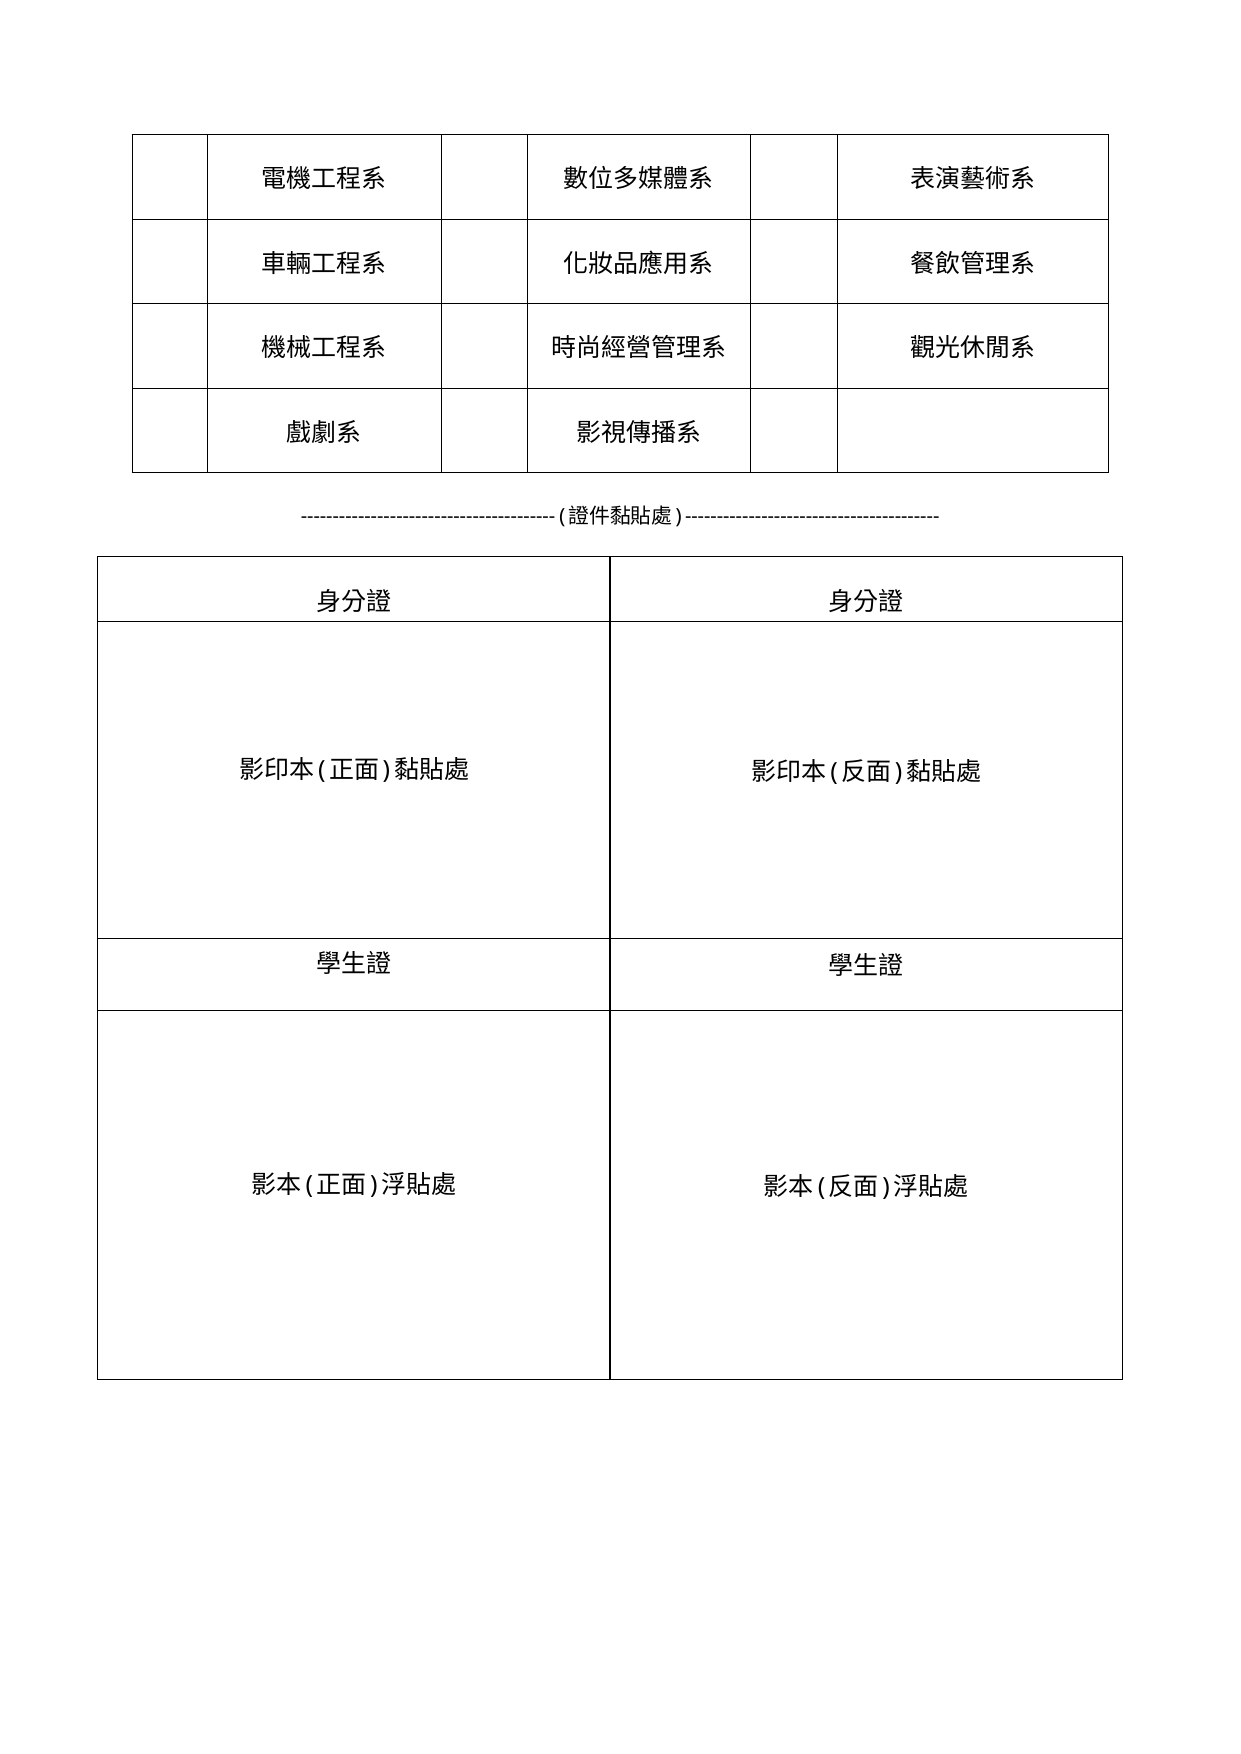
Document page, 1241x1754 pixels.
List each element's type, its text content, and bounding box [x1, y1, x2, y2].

table_cell 觀光休閒系 [838, 304, 1108, 387]
table_cell 車輛工程系 [208, 220, 441, 303]
table_cell 影印本(正面)黏貼處 [98, 622, 609, 938]
table_header 身分證 [611, 557, 1122, 621]
table_cell [133, 135, 207, 219]
table_cell 餐飲管理系 [838, 220, 1108, 303]
table_cell [838, 389, 1108, 472]
table_cell [751, 389, 837, 472]
table_cell 表演藝術系 [838, 135, 1108, 219]
table_cell 戲劇系 [208, 389, 441, 472]
table_cell 影印本(反面)黏貼處 [611, 622, 1122, 938]
table_cell [442, 220, 527, 303]
table_cell [442, 304, 527, 387]
table_cell 學生證 [98, 939, 609, 1010]
table_cell 影本(正面)浮貼處 [98, 1011, 609, 1378]
table_cell 電機工程系 [208, 135, 441, 219]
text ----------------------------------------(證件黏貼處)---------------------------------------- [118, 473, 1122, 535]
table_cell [133, 304, 207, 387]
table_cell 影本(反面)浮貼處 [611, 1011, 1122, 1378]
table_cell 機械工程系 [208, 304, 441, 387]
table_cell 數位多媒體系 [528, 135, 750, 219]
table_cell [133, 220, 207, 303]
table_cell [442, 389, 527, 472]
table_cell 化妝品應用系 [528, 220, 750, 303]
table_cell 時尚經營管理系 [528, 304, 750, 387]
table_cell [751, 135, 837, 219]
table_cell [751, 220, 837, 303]
table_cell [442, 135, 527, 219]
table_header 身分證 [98, 557, 609, 621]
table_cell [133, 389, 207, 472]
table_cell 學生證 [611, 939, 1122, 1010]
table_cell 影視傳播系 [528, 389, 750, 472]
table_cell [751, 304, 837, 387]
